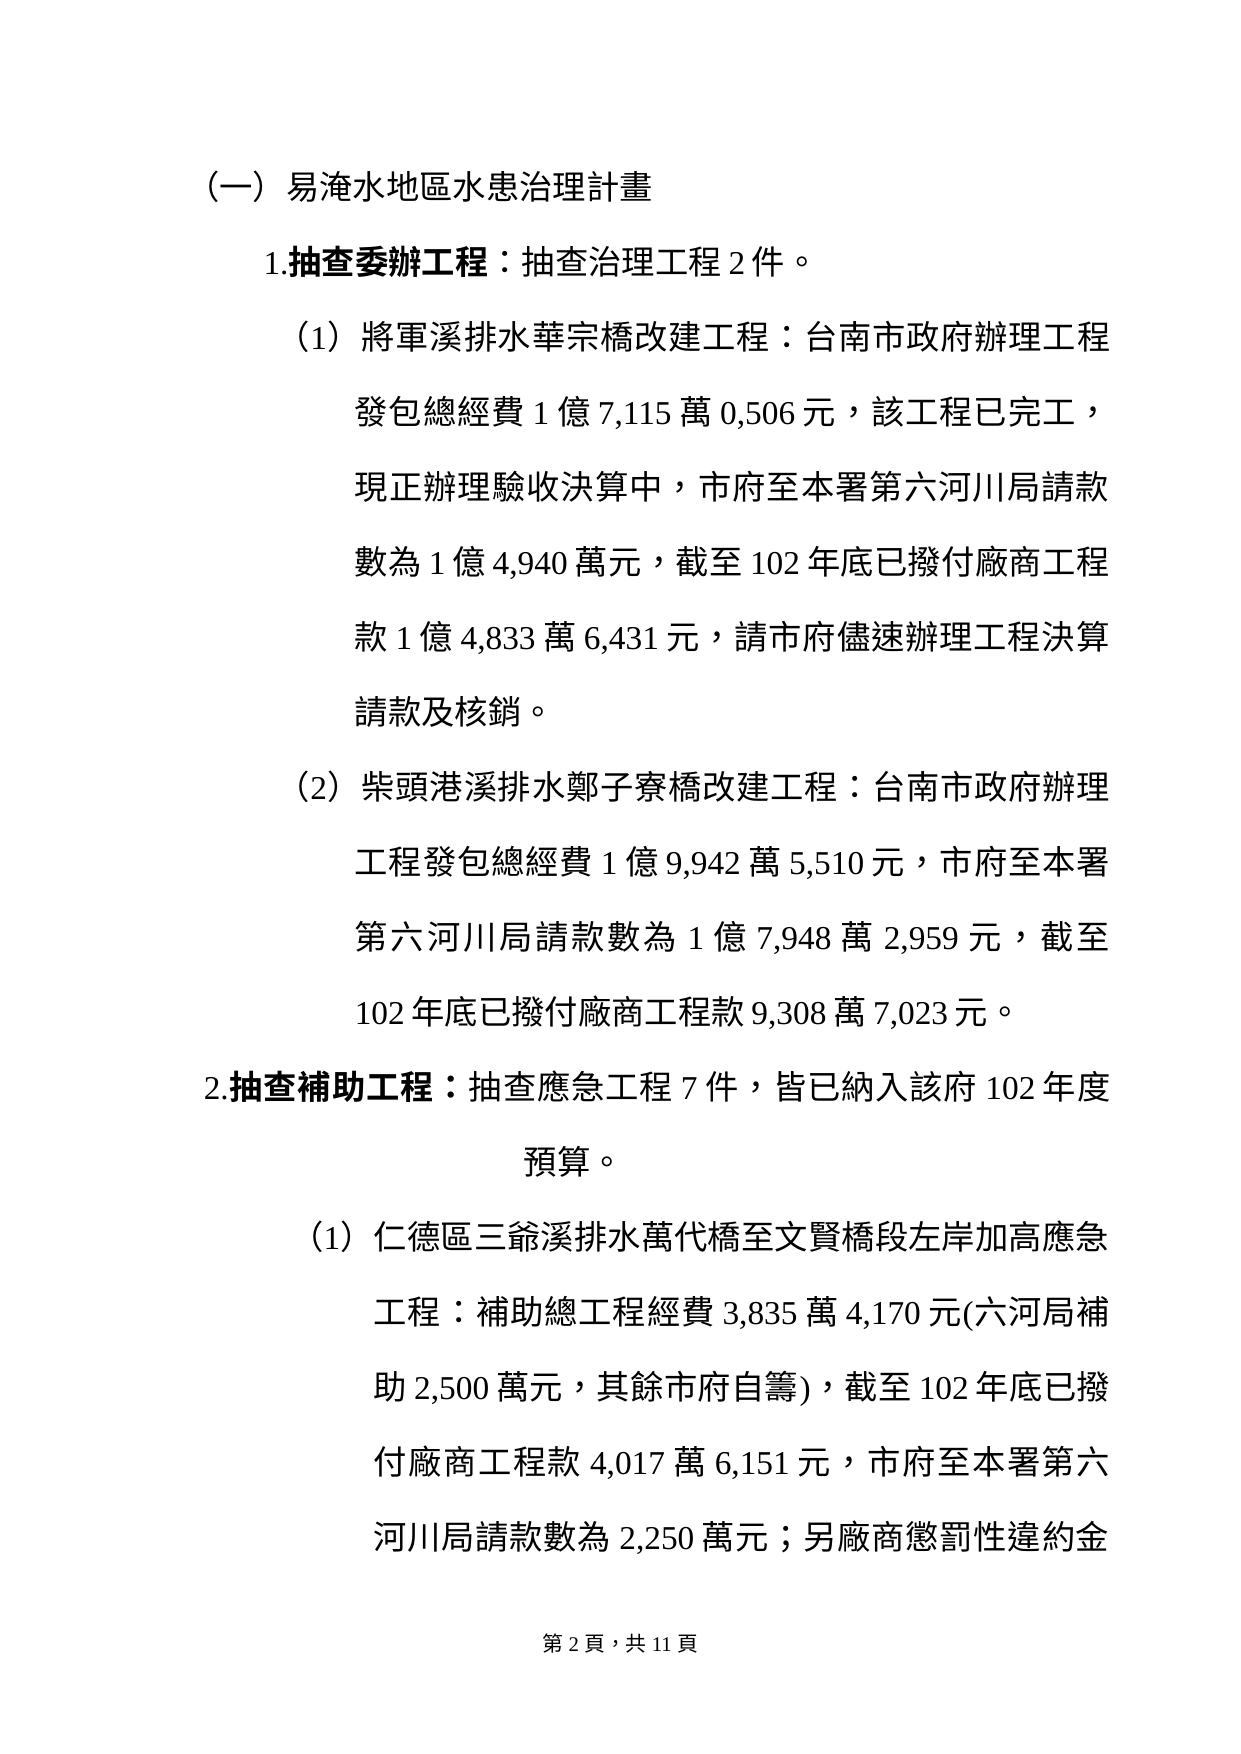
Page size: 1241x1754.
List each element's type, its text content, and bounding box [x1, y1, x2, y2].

text 2.抽查補助工程：抽查應急工程7件，皆已納入該府102年度預算。 [130, 1047, 1110, 1197]
text （1）仁德區三爺溪排水萬代橋至文賢橋段左岸加高應急工程：補助總工程經費3,835萬4,170元(六河局補助2,500萬元，其餘市府自籌)，截至102年底已撥付廠商工程款4,017萬6,151元，市府至本署第六河川局請款數為2,250萬元；另廠商懲罰性違約金 [290, 1197, 1110, 1572]
text （1）將軍溪排水華宗橋改建工程：台南市政府辦理工程發包總經費1億7,115萬0,506元，該工程已完工，現正辦理驗收決算中，市府至本署第六河川局請款數為1億4,940萬元，截至102年底已撥付廠商工程款1億4,833萬6,431元，請市府儘速辦理工程決算請款及核銷。 [276, 297, 1110, 747]
text （一）易淹水地區水患治理計畫 [130, 147, 1110, 222]
text （2）柴頭港溪排水鄭子寮橋改建工程：台南市政府辦理工程發包總經費1億9,942萬5,510元，市府至本署第六河川局請款數為1億7,948萬2,959元，截至102年底已撥付廠商工程款9,308萬7,023元。 [276, 747, 1110, 1047]
text 1.抽查委辦工程：抽查治理工程2件。 [130, 222, 1110, 297]
